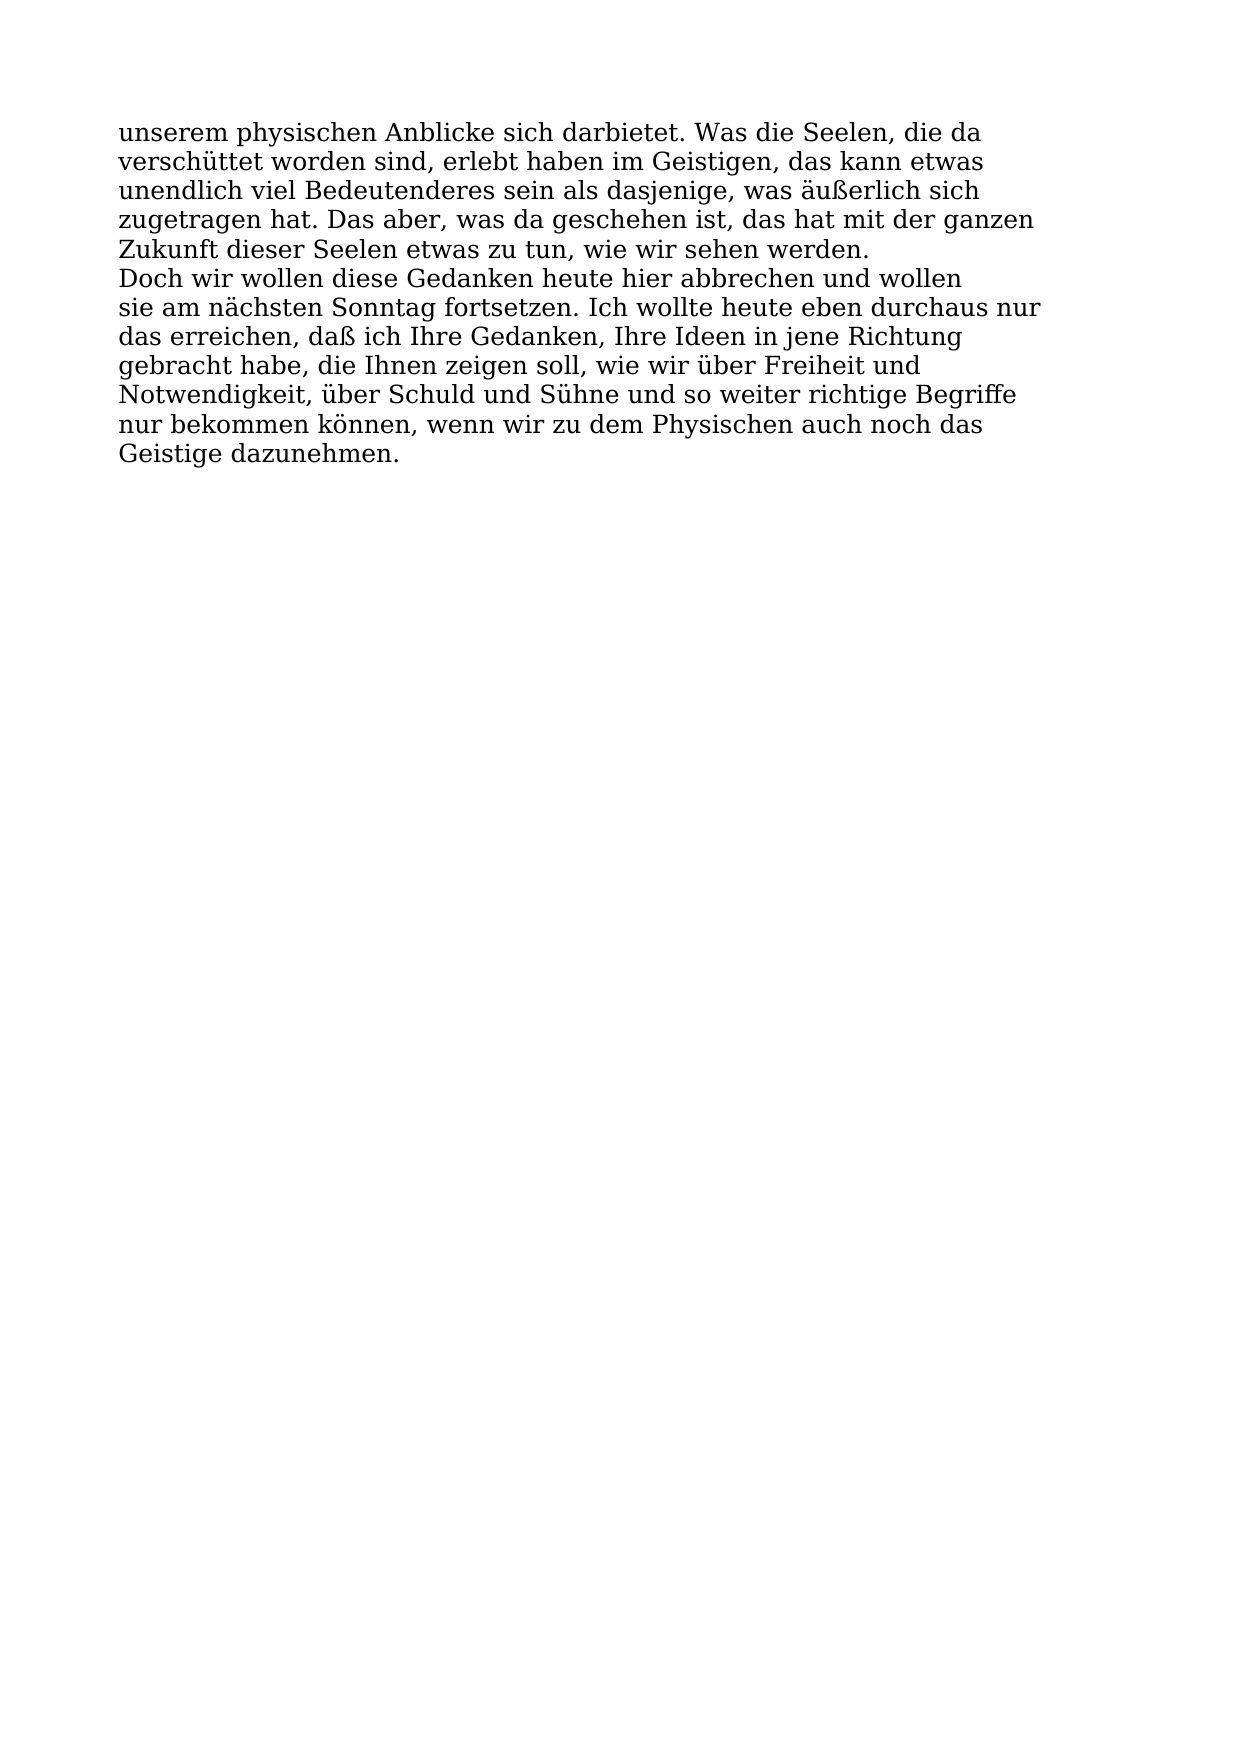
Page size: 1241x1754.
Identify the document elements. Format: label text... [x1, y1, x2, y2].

text Notwendigkeit, über Schuld und Sühne und so weiter richtige Begriffe [118, 381, 1122, 410]
text Doch wir wollen diese Gedanken heute hier abbrechen und wollen [118, 264, 1122, 293]
text verschüttet worden sind, erlebt haben im Geistigen, das kann etwas [118, 147, 1122, 176]
text unserem physischen Anblicke sich darbietet. Was die Seelen, die da [118, 118, 1122, 147]
text sie am nächsten Sonntag fortsetzen. Ich wollte heute eben durchaus nur [118, 293, 1122, 322]
text unendlich viel Bedeutenderes sein als dasjenige, was äußerlich sich [118, 176, 1122, 206]
text Geistige dazunehmen. [118, 439, 1122, 468]
text gebracht habe, die Ihnen zeigen soll, wie wir über Freiheit und [118, 351, 1122, 381]
text zugetragen hat. Das aber, was da geschehen ist, das hat mit der ganzen [118, 206, 1122, 235]
text nur bekommen können, wenn wir zu dem Physischen auch noch das [118, 410, 1122, 439]
text das erreichen, daß ich Ihre Gedanken, Ihre Ideen in jene Richtung [118, 322, 1122, 351]
text Zukunft dieser Seelen etwas zu tun, wie wir sehen werden. [118, 235, 1122, 264]
